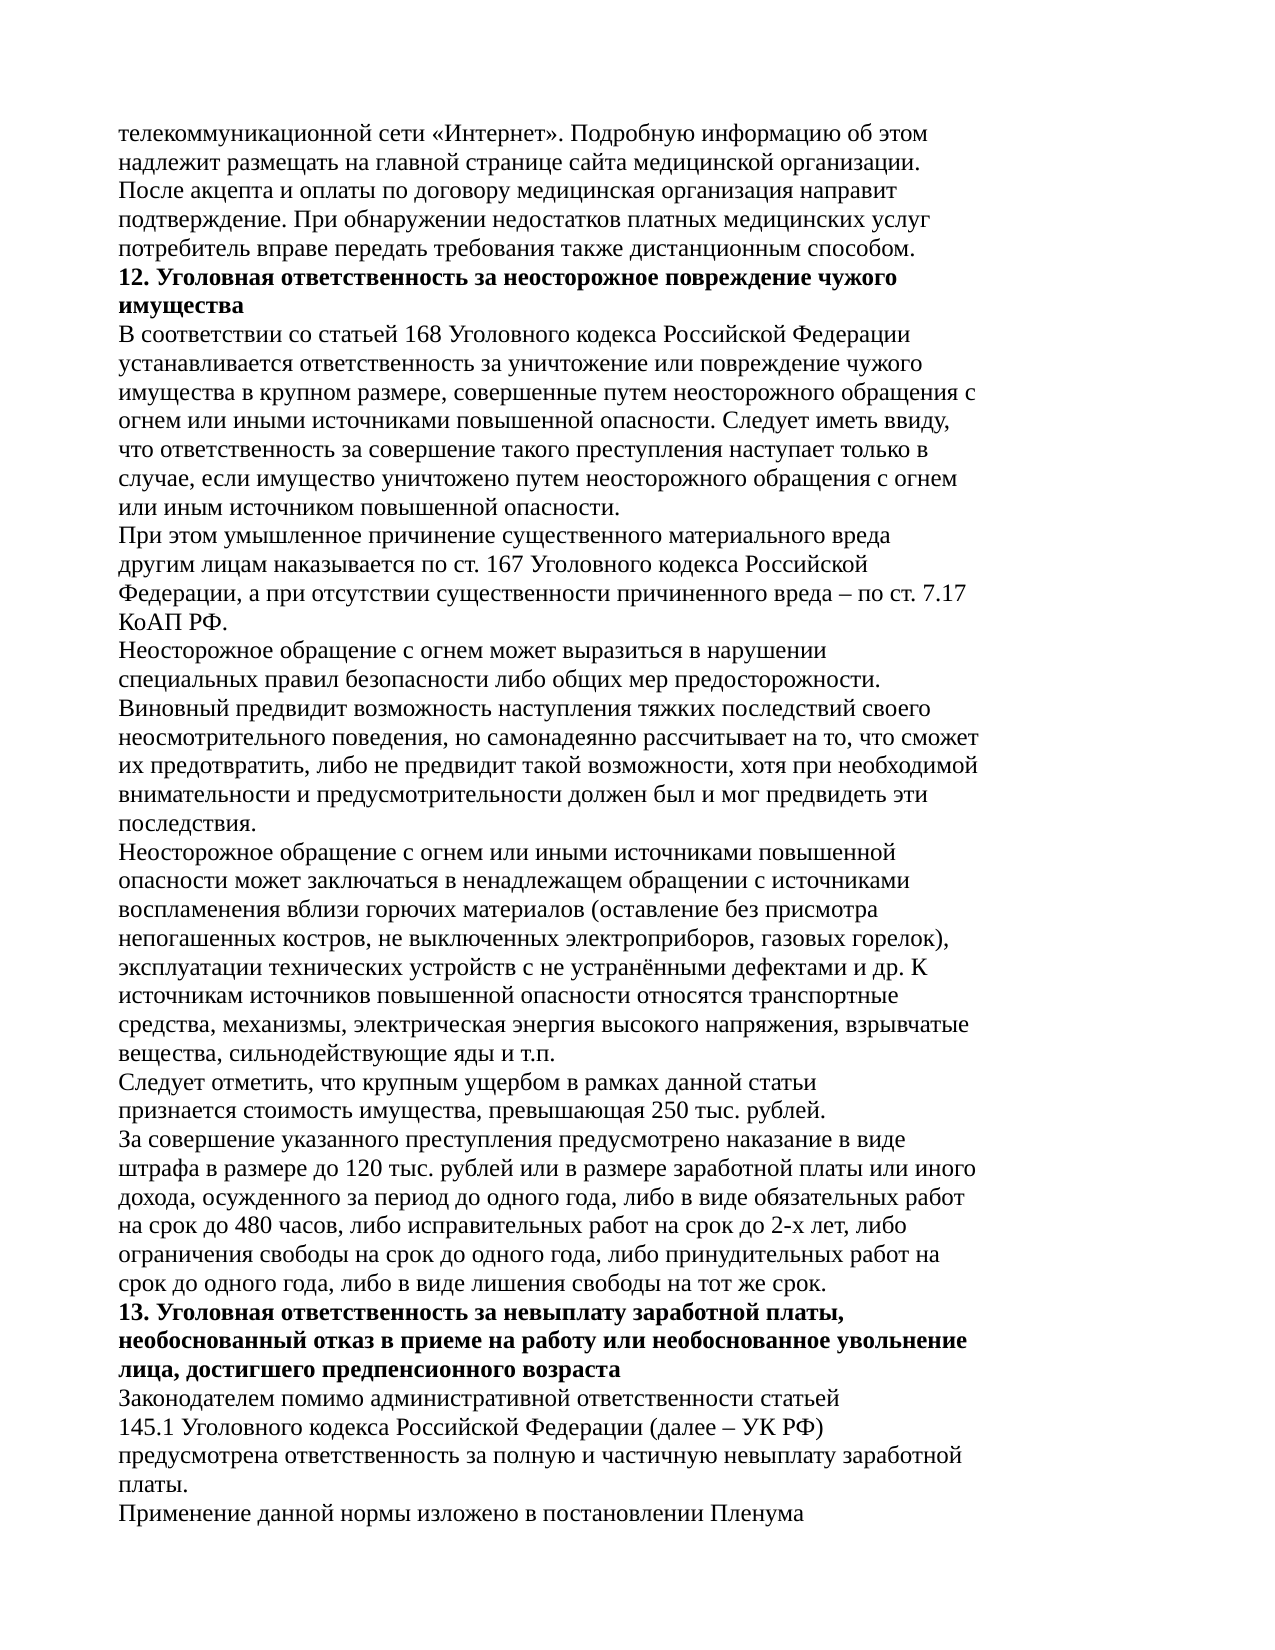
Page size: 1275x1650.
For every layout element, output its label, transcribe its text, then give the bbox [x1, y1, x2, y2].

text После акцепта и оплаты по договору медицинская организация направит [118, 176, 1157, 204]
text В соответствии со статьей 168 Уголовного кодекса Российской Федерации [118, 319, 1157, 348]
text лица, достигшего предпенсионного возраста [118, 1354, 1157, 1383]
text воспламенения вблизи горючих материалов (оставление без присмотра [118, 894, 1157, 923]
text штрафа в размере до 120 тыс. рублей или в размере заработной платы или иного [118, 1153, 1157, 1182]
text необоснованный отказ в приеме на работу или необоснованное увольнение [118, 1326, 1157, 1354]
text дохода, осужденного за период до одного года, либо в виде обязательных работ [118, 1182, 1157, 1211]
text подтверждение. При обнаружении недостатков платных медицинских услуг [118, 204, 1157, 233]
text последствия. [118, 808, 1157, 837]
text имущества [118, 291, 1157, 319]
text имущества в крупном размере, совершенные путем неосторожного обращения с [118, 377, 1157, 406]
text Применение данной нормы изложено в постановлении Пленума [118, 1498, 1157, 1527]
text что ответственность за совершение такого преступления наступает только в [118, 434, 1157, 463]
text случае, если имущество уничтожено путем неосторожного обращения с огнем [118, 463, 1157, 492]
text неосмотрительного поведения, но самонадеянно рассчитывает на то, что сможет [118, 722, 1157, 751]
text За совершение указанного преступления предусмотрено наказание в виде [118, 1124, 1157, 1153]
text устанавливается ответственность за уничтожение или повреждение чужого [118, 348, 1157, 377]
text вещества, сильнодействующие яды и т.п. [118, 1038, 1157, 1067]
text платы. [118, 1469, 1157, 1498]
text на срок до 480 часов, либо исправительных работ на срок до 2-х лет, либо [118, 1211, 1157, 1239]
text При этом умышленное причинение существенного материального вреда [118, 521, 1157, 549]
text срок до одного года, либо в виде лишения свободы на тот же срок. [118, 1268, 1157, 1297]
text специальных правил безопасности либо общих мер предосторожности. [118, 664, 1157, 693]
text Виновный предвидит возможность наступления тяжких последствий своего [118, 693, 1157, 722]
text эксплуатации технических устройств с не устранёнными дефектами и др. К [118, 952, 1157, 981]
text потребитель вправе передать требования также дистанционным способом. [118, 233, 1157, 262]
text надлежит размещать на главной странице сайта медицинской организации. [118, 147, 1157, 176]
text Неосторожное обращение с огнем или иными источниками повышенной [118, 837, 1157, 866]
text признается стоимость имущества, превышающая 250 тыс. рублей. [118, 1096, 1157, 1124]
text предусмотрена ответственность за полную и частичную невыплату заработной [118, 1441, 1157, 1469]
text Федерации, а при отсутствии существенности причиненного вреда – по ст. 7.17 [118, 578, 1157, 607]
text их предотвратить, либо не предвидит такой возможности, хотя при необходимой [118, 751, 1157, 779]
text источникам источников повышенной опасности относятся транспортные [118, 981, 1157, 1009]
text другим лицам наказывается по ст. 167 Уголовного кодекса Российской [118, 549, 1157, 578]
text 145.1 Уголовного кодекса Российской Федерации (далее – УК РФ) [118, 1412, 1157, 1441]
text Законодателем помимо административной ответственности статьей [118, 1383, 1157, 1412]
text Следует отметить, что крупным ущербом в рамках данной статьи [118, 1067, 1157, 1096]
text Неосторожное обращение с огнем может выразиться в нарушении [118, 636, 1157, 664]
text или иным источником повышенной опасности. [118, 492, 1157, 521]
text КоАП РФ. [118, 607, 1157, 636]
text ограничения свободы на срок до одного года, либо принудительных работ на [118, 1239, 1157, 1268]
text 13. Уголовная ответственность за невыплату заработной платы, [118, 1297, 1157, 1326]
text средства, механизмы, электрическая энергия высокого напряжения, взрывчатые [118, 1009, 1157, 1038]
text 12. Уголовная ответственность за неосторожное повреждение чужого [118, 262, 1157, 291]
text огнем или иными источниками повышенной опасности. Следует иметь ввиду, [118, 406, 1157, 434]
text опасности может заключаться в ненадлежащем обращении с источниками [118, 866, 1157, 894]
text внимательности и предусмотрительности должен был и мог предвидеть эти [118, 779, 1157, 808]
text телекоммуникационной сети «Интернет». Подробную информацию об этом [118, 118, 1157, 147]
text непогашенных костров, не выключенных электроприборов, газовых горелок), [118, 923, 1157, 952]
